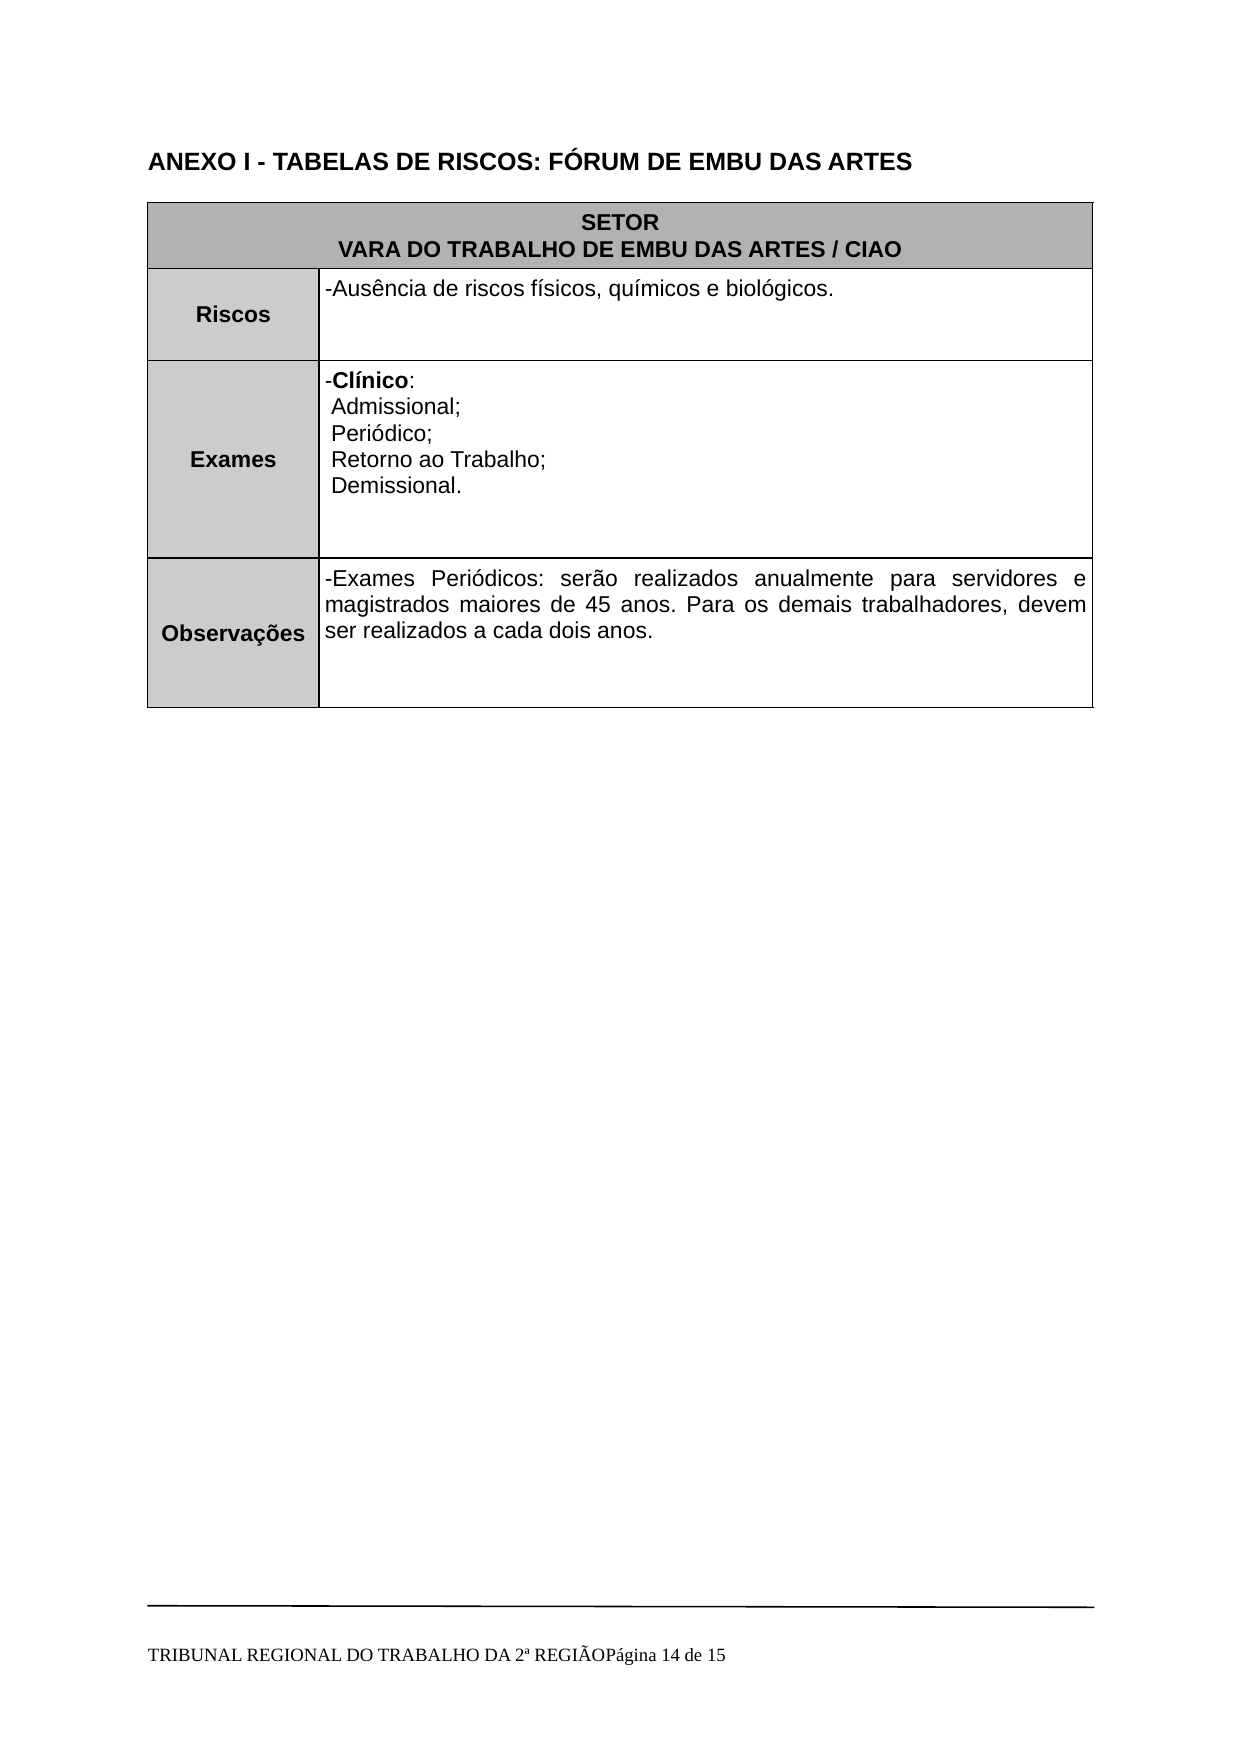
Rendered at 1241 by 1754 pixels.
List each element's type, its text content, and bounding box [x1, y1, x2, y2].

table_cell -Exames Periódicos: serão realizados anualmente para servidores e magistrados maiores de 45 anos. Para os demais trabalhadores, devem ser realizados a cada dois anos. [320, 559, 1092, 707]
table_cell Observações [148, 559, 318, 707]
text ANEXO I - TABELAS DE RISCOS: FÓRUM DE EMBU DAS ARTES [148, 147, 1093, 176]
table_cell -Ausência de riscos físicos, químicos e biológicos. [320, 269, 1092, 360]
table_header SETOR VARA DO TRABALHO DE EMBU DAS ARTES / CIAO [148, 203, 1092, 268]
table_cell -Clínico: Admissional; Periódico; Retorno ao Trabalho; Demissional. [320, 361, 1092, 557]
table_cell Riscos [148, 269, 318, 360]
table_cell Exames [148, 361, 318, 557]
